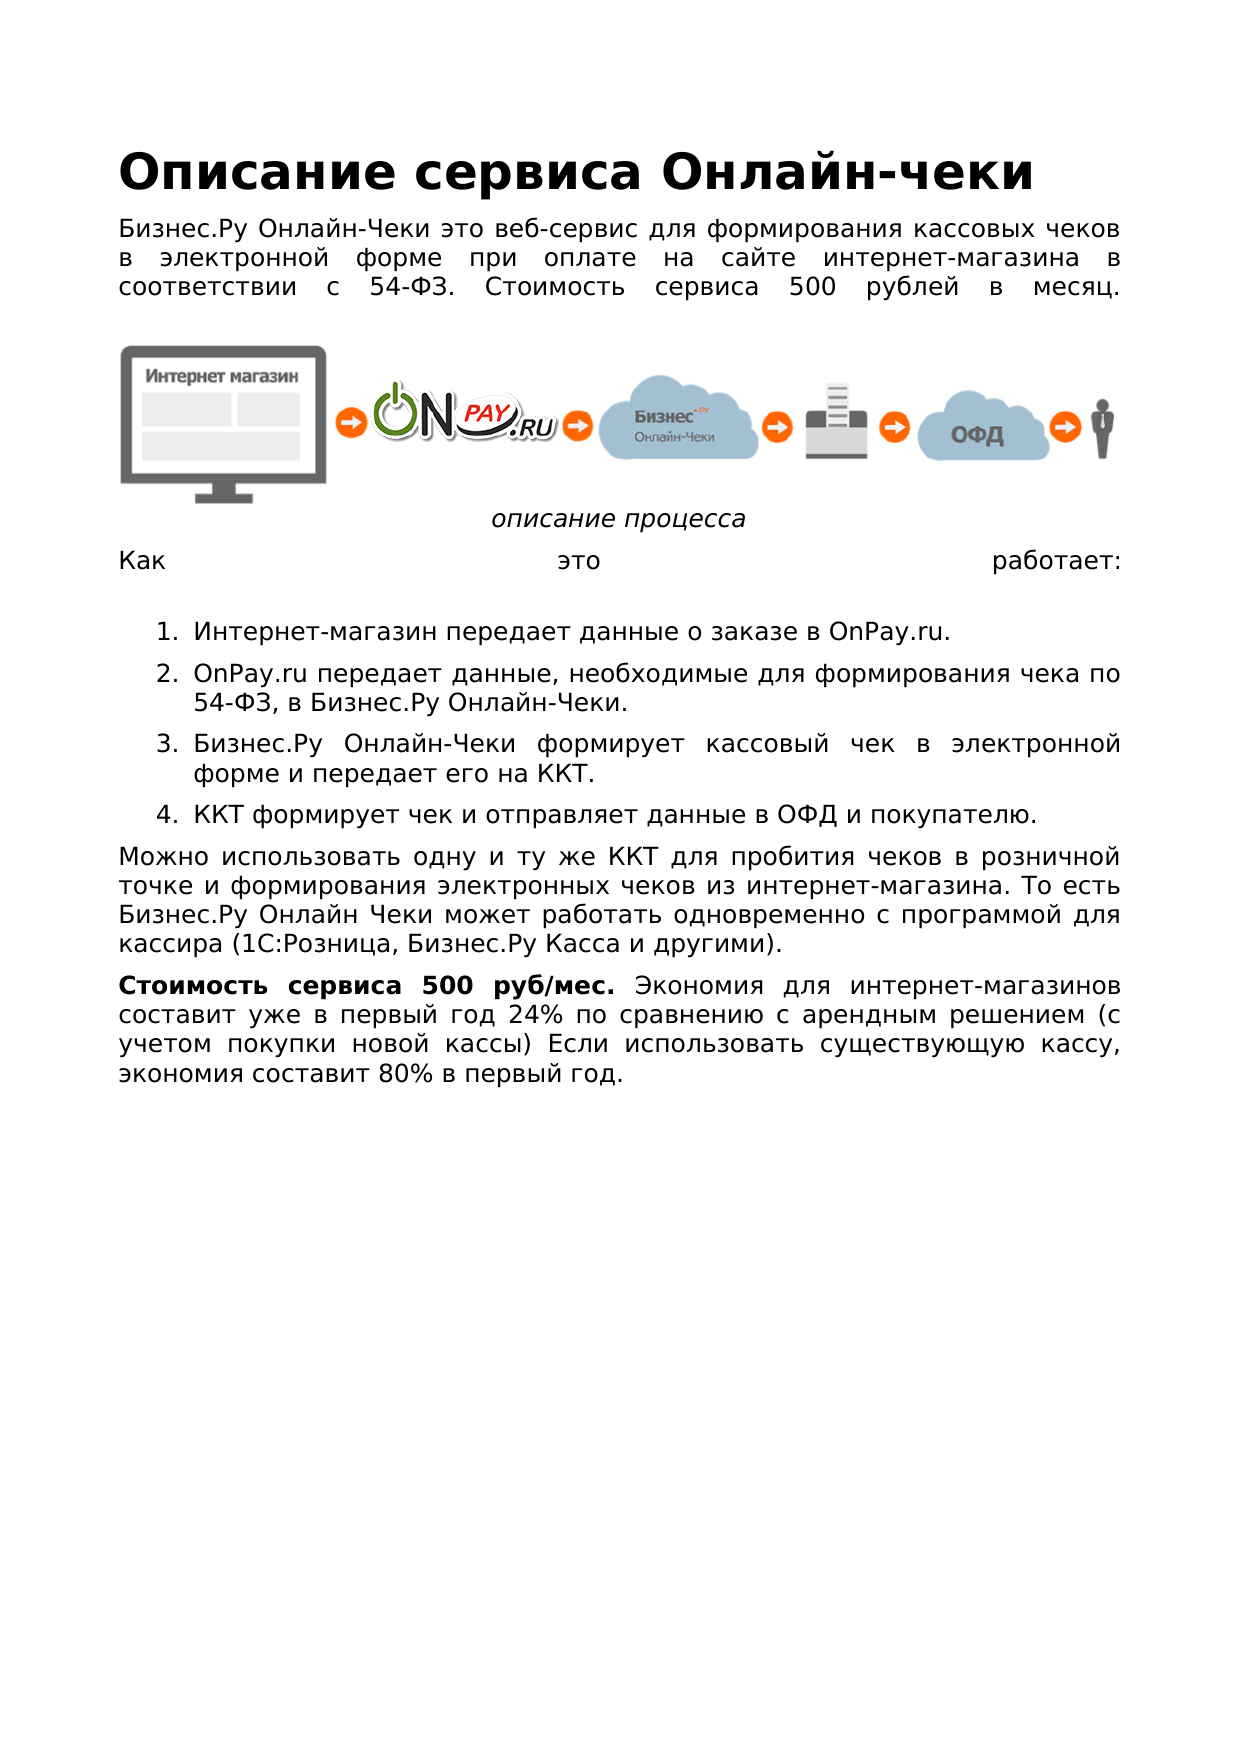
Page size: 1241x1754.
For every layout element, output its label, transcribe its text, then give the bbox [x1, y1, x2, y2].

list OnPay.ru передает данные, необходимые для формирования чека по 54-ФЗ, в Бизнес.Ру Онлайн-Чеки. [156, 659, 1122, 717]
text описание процесса [118, 505, 1122, 534]
list ККТ формирует чек и отправляет данные в ОФД и покупателю. [156, 800, 1122, 829]
text Можно использовать одну и ту же ККТ для пробития чеков в розничной точке и формирования электронных чеков из интернет-магазина. То есть Бизнес.Ру Онлайн Чеки может работать одновременно с программой для кассира (1С:Розница, Бизнес.Ру Касса и другими). [118, 842, 1122, 959]
list Бизнес.Ру Онлайн-Чеки формирует кассовый чек в электронной форме и передает его на ККТ. [156, 729, 1122, 788]
text Как это работает: [118, 546, 1122, 604]
picture [118, 343, 1123, 505]
list Интернет-магазин передает данные о заказе в OnPay.ru. [156, 617, 1122, 646]
text Бизнес.Ру Онлайн-Чеки это веб-сервис для формирования кассовых чеков в электронной форме при оплате на сайте интернет-магазина в соответствии с 54-ФЗ. Стоимость сервиса 500 рублей в месяц. [118, 214, 1122, 343]
subtitle Описание сервиса Онлайн-чеки [118, 143, 1122, 201]
text Стоимость сервиса 500 руб/мес. Экономия для интернет-магазинов составит уже в первый год 24% по сравнению с арендным решением (с учетом покупки новой кассы) Если использовать существующую кассу, экономия составит 80% в первый год. [118, 971, 1122, 1088]
